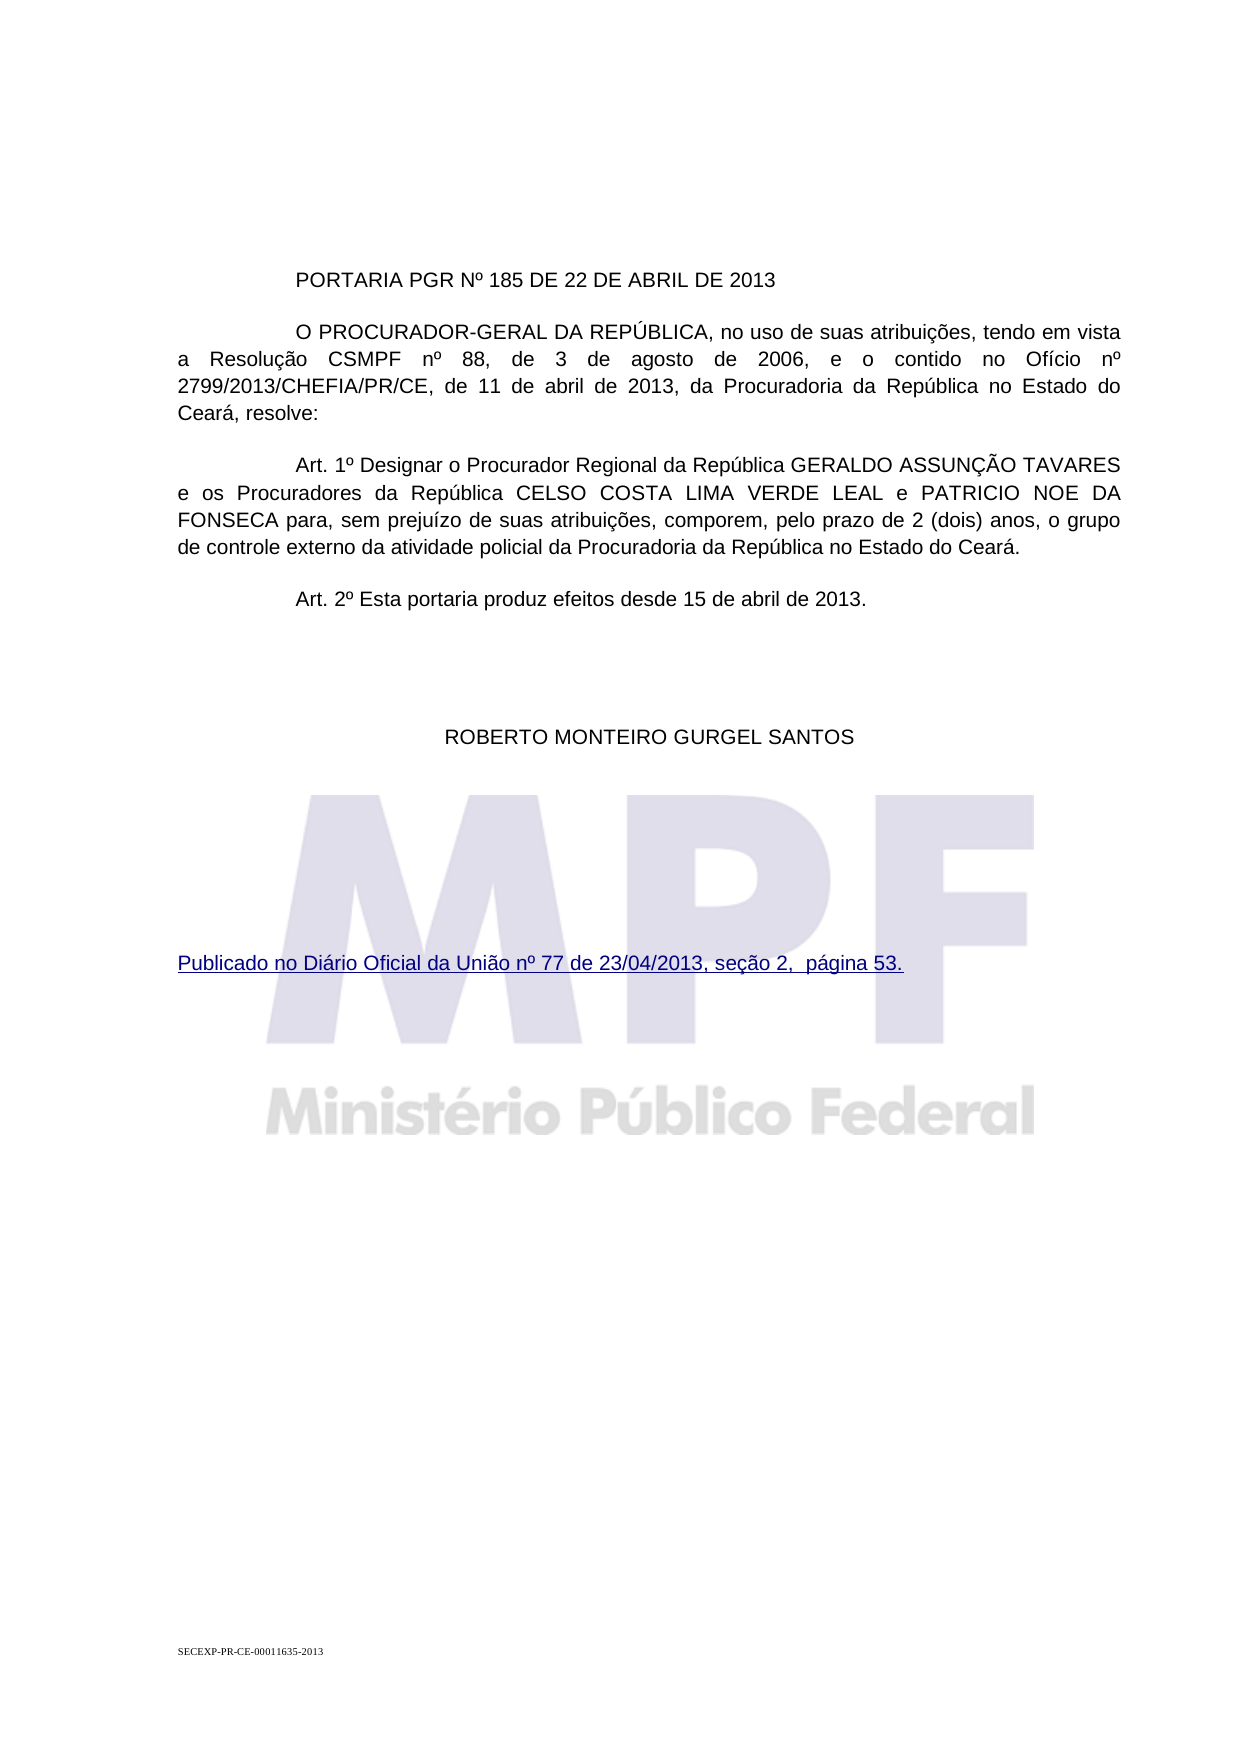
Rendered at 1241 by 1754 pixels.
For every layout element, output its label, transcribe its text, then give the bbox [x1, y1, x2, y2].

text ROBERTO MONTEIRO GURGEL SANTOS [177, 725, 1122, 749]
text PORTARIA PGR Nº 185 DE 22 DE ABRIL DE 2013 [177, 266, 1122, 293]
text Art. 1º Designar o Procurador Regional da República GERALDO ASSUNÇÃO TAVARES e os Procuradores da República CELSO COSTA LIMA VERDE LEAL e PATRICIO NOE DA FONSECA para, sem prejuízo de suas atribuições, comporem, pelo prazo de 2 (dois) anos, o grupo de controle externo da atividade policial da Procuradoria da República no Estado do Ceará. [177, 451, 1122, 559]
text SECEXP-PR-CE-00011635-2013 [178, 1635, 1121, 1660]
text O PROCURADOR-GERAL DA REPÚBLICA, no uso de suas atribuições, tendo em vista a Resolução CSMPF nº 88, de 3 de agosto de 2006, e o contido no Ofício nº 2799/2013/CHEFIA/PR/CE, de 11 de abril de 2013, da Procuradoria da República no Estado do Ceará, resolve: [177, 318, 1122, 426]
text Art. 2º Esta portaria produz efeitos desde 15 de abril de 2013. [177, 584, 1122, 612]
picture [266, 795, 1034, 950]
text Publicado no Diário Oficial da União nº 77 de 23/04/2013, seção 2, página 53. [177, 950, 1220, 975]
picture [266, 975, 1034, 1136]
